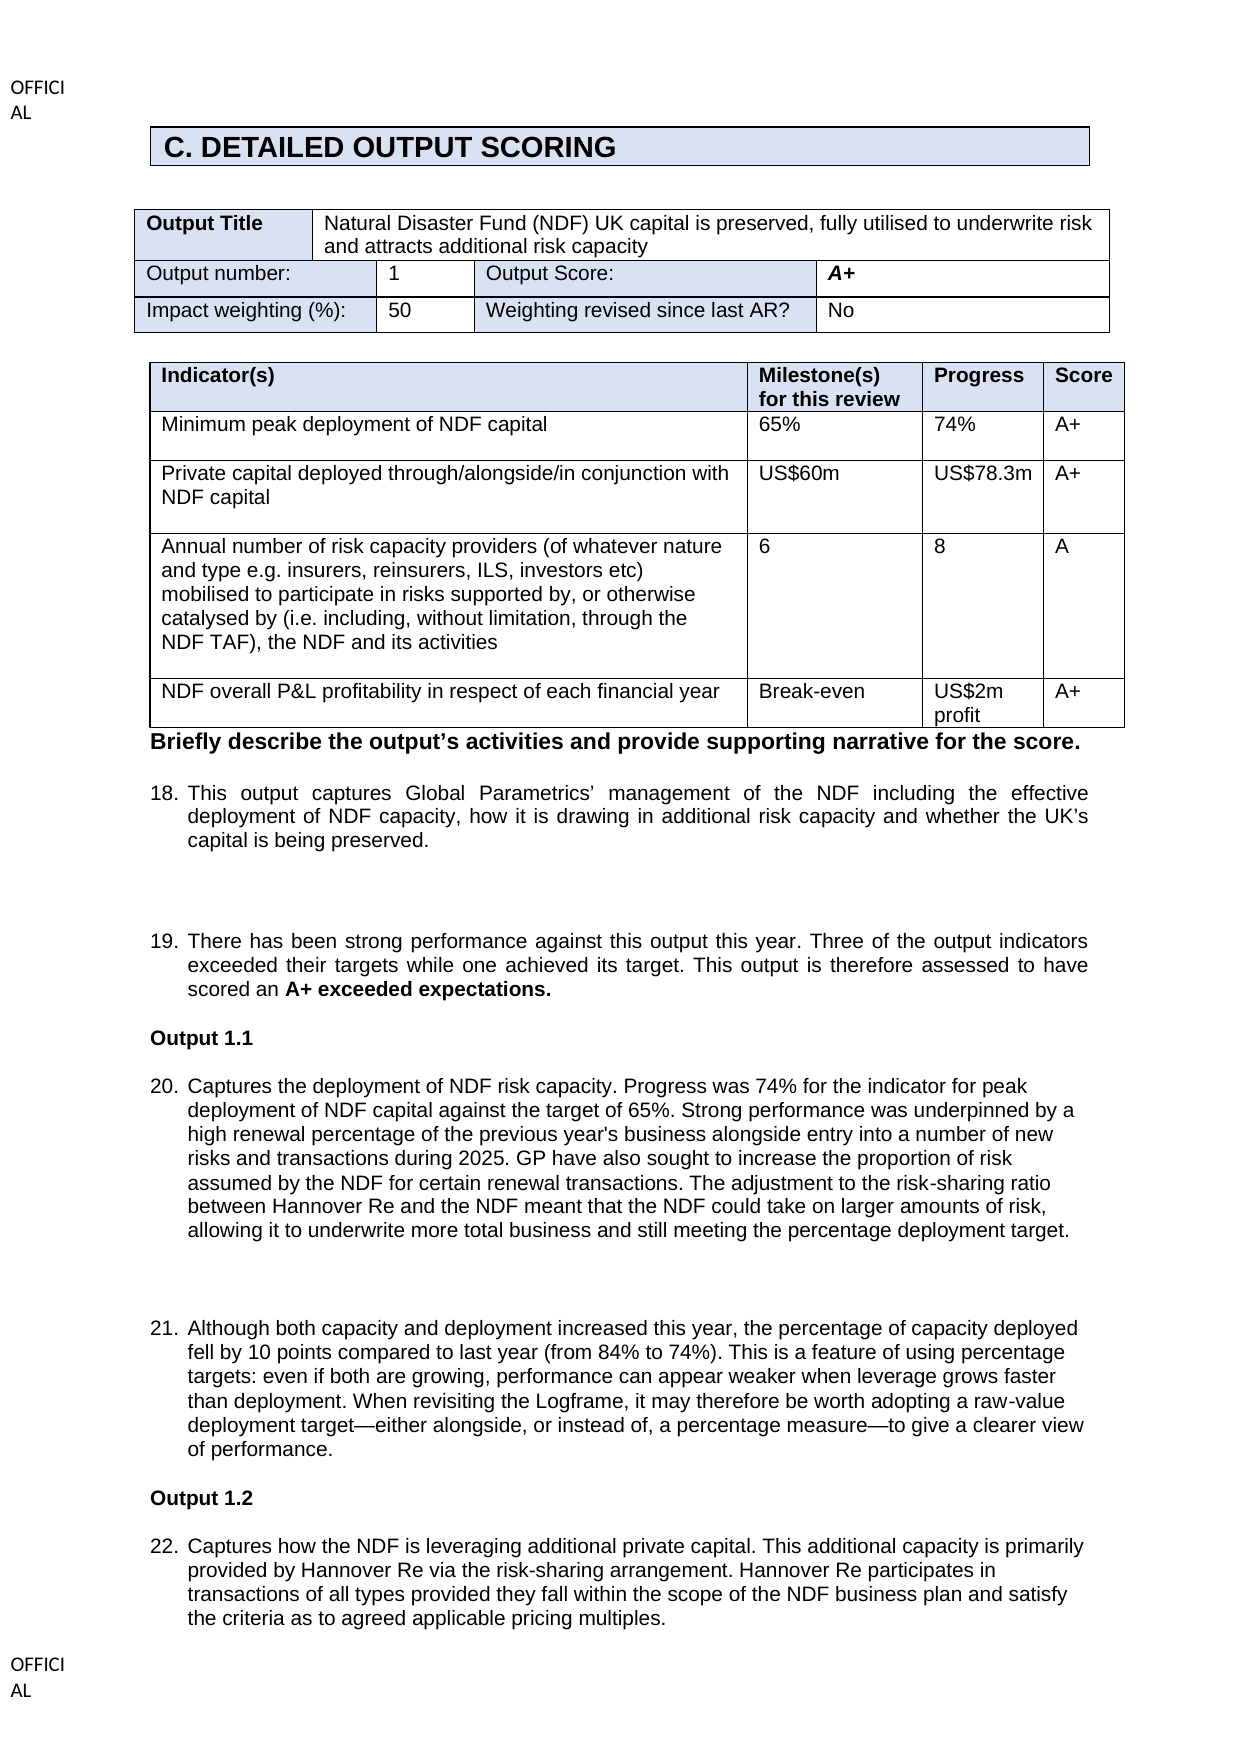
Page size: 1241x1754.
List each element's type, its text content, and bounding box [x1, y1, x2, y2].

table_cell Annual number of risk capacity providers (of whatever nature and type e.g. insurers, reinsurers, ILS, investors etc) mobilised to participate in risks supported by, or otherwise catalysed by (i.e. including, without limitation, through the NDF TAF), the NDF and its activities [151, 534, 747, 678]
table_cell A+ [1044, 412, 1124, 460]
table_cell 65% [748, 412, 922, 460]
table_cell Output Score: [475, 261, 816, 296]
table_cell 8 [923, 534, 1043, 678]
text Output 1.2 [150, 1486, 1090, 1510]
table_cell 50 [377, 298, 474, 332]
table_cell NDF overall P&L profitability in respect of each financial year [151, 679, 747, 727]
table_cell US$2m profit [923, 679, 1043, 727]
table_cell Private capital deployed through/alongside/in conjunction with NDF capital [151, 461, 747, 533]
subtitle C. DETAILED OUTPUT SCORING [151, 128, 1089, 165]
table_cell US$78.3m [923, 461, 1043, 533]
table_header Milestone(s) for this review [748, 363, 922, 411]
table_cell 6 [748, 534, 922, 678]
table_header Output Title [135, 210, 312, 260]
list There has been strong performance against this output this year. Three of the output indicators exceeded their targets while one achieved its target. This output is therefore assessed to have scored an A+ exceeded expectations. [150, 929, 1090, 1001]
table_cell Minimum peak deployment of NDF capital [151, 412, 747, 460]
table_cell Weighting revised since last AR? [475, 298, 816, 332]
table_header Indicator(s) [151, 363, 747, 411]
list Although both capacity and deployment increased this year, the percentage of capacity deployed fell by 10 points compared to last year (from 84% to 74%). This is a feature of using percentage targets: even if both are growing, performance can appear weaker when leverage grows faster than deployment. When revisiting the Logframe, it may therefore be worth adopting a raw‑value deployment target—either alongside, or instead of, a percentage measure—to give a clearer view of performance. [150, 1316, 1090, 1461]
table_cell US$60m [748, 461, 922, 533]
list Captures the deployment of NDF risk capacity. Progress was 74% for the indicator for peak deployment of NDF capital against the target of 65%. Strong performance was underpinned by a high renewal percentage of the previous year's business alongside entry into a number of new risks and transactions during 2025. GP have also sought to increase the proportion of risk assumed by the NDF for certain renewal transactions. The adjustment to the risk‑sharing ratio between Hannover Re and the NDF meant that the NDF could take on larger amounts of risk, allowing it to underwrite more total business and still meeting the percentage deployment target. [150, 1073, 1090, 1242]
table_cell A+ [1044, 461, 1124, 533]
table_cell Impact weighting (%): [135, 298, 376, 332]
list This output captures Global Parametrics’ management of the NDF including the effective deployment of NDF capacity, how it is drawing in additional risk capacity and whether the UK’s capital is being preserved. [150, 780, 1090, 852]
table_header Score [1044, 363, 1124, 411]
table_header Natural Disaster Fund (NDF) UK capital is preserved, fully utilised to underwrite risk and attracts additional risk capacity [313, 210, 1109, 260]
table_cell 1 [377, 261, 474, 296]
table_cell No [817, 298, 1109, 332]
table_cell A+ [817, 261, 1109, 296]
table_header Progress [923, 363, 1043, 411]
table_cell 74% [923, 412, 1043, 460]
text Briefly describe the output’s activities and provide supporting narrative for the score. [150, 728, 1090, 754]
table_cell A [1044, 534, 1124, 678]
table_cell A+ [1044, 679, 1124, 727]
table_cell Output number: [135, 261, 376, 296]
list Captures how the NDF is leveraging additional private capital. This additional capacity is primarily provided by Hannover Re via the risk-sharing arrangement. Hannover Re participates in transactions of all types provided they fall within the scope of the NDF business plan and satisfy the criteria as to agreed applicable pricing multiples. [150, 1534, 1090, 1630]
text Output 1.1 [150, 1026, 1090, 1049]
table_cell Break-even [748, 679, 922, 727]
